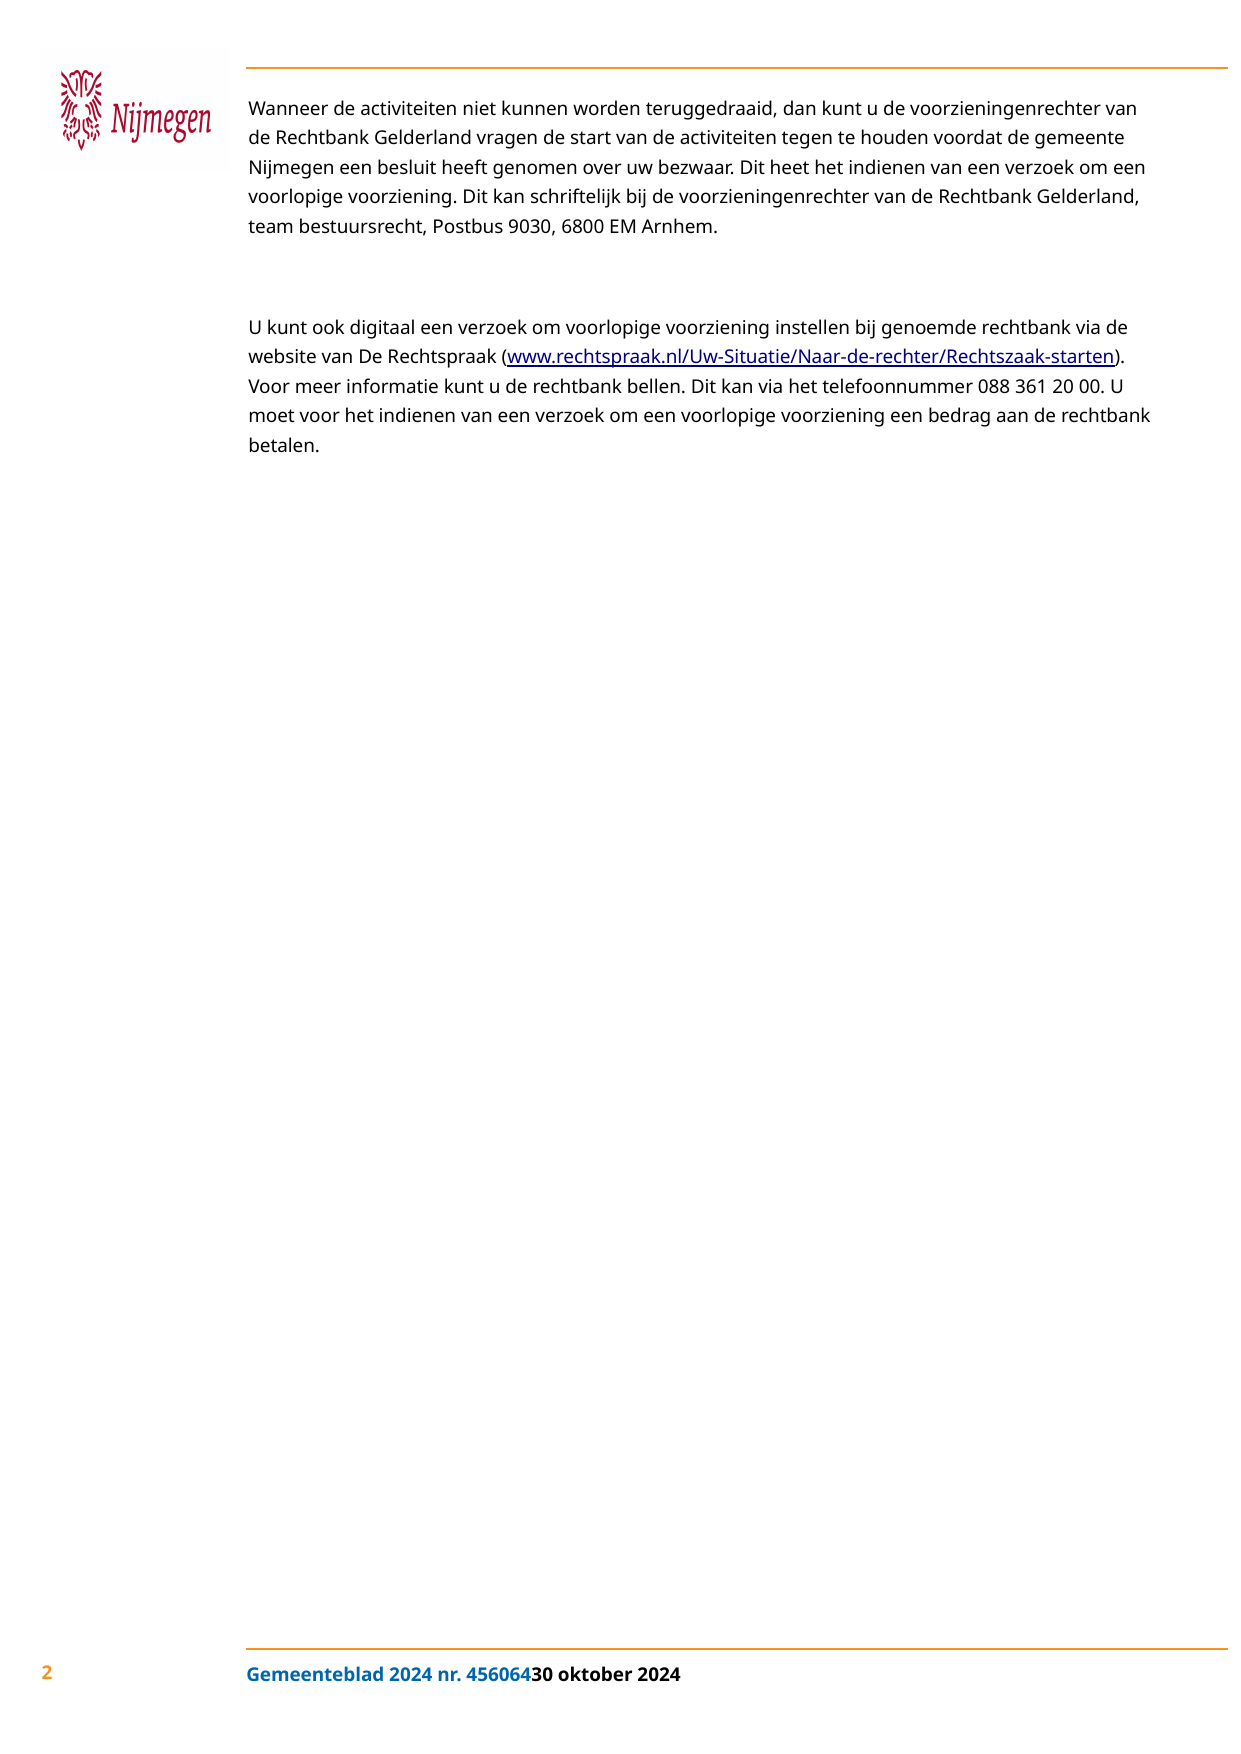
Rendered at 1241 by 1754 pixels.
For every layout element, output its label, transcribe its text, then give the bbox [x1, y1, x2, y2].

text U kunt ook digitaal een verzoek om voorlopige voorziening instellen bij genoemde rechtbank via de website van De Rechtspraak (www.rechtspraak.nl/Uw-Situatie/Naar-de-rechter/Rechtszaak-starten). Voor meer informatie kunt u de rechtbank bellen. Dit kan via het telefoonnummer 088 361 20 00. U moet voor het indienen van een verzoek om een voorlopige voorziening een bedrag aan de rechtbank betalen. [248, 314, 1152, 458]
picture [41, 47, 231, 172]
text Wanneer de activiteiten niet kunnen worden teruggedraaid, dan kunt u de voorzieningenrechter van de Rechtbank Gelderland vragen de start van de activiteiten tegen te houden voordat de gemeente Nijmegen een besluit heeft genomen over uw bezwaar. Dit heet het indienen van een verzoek om een voorlopige voorziening. Dit kan schriftelijk bij de voorzieningenrechter van de Rechtbank Gelderland, team bestuursrecht, Postbus 9030, 6800 EM Arnhem. [248, 95, 1152, 239]
